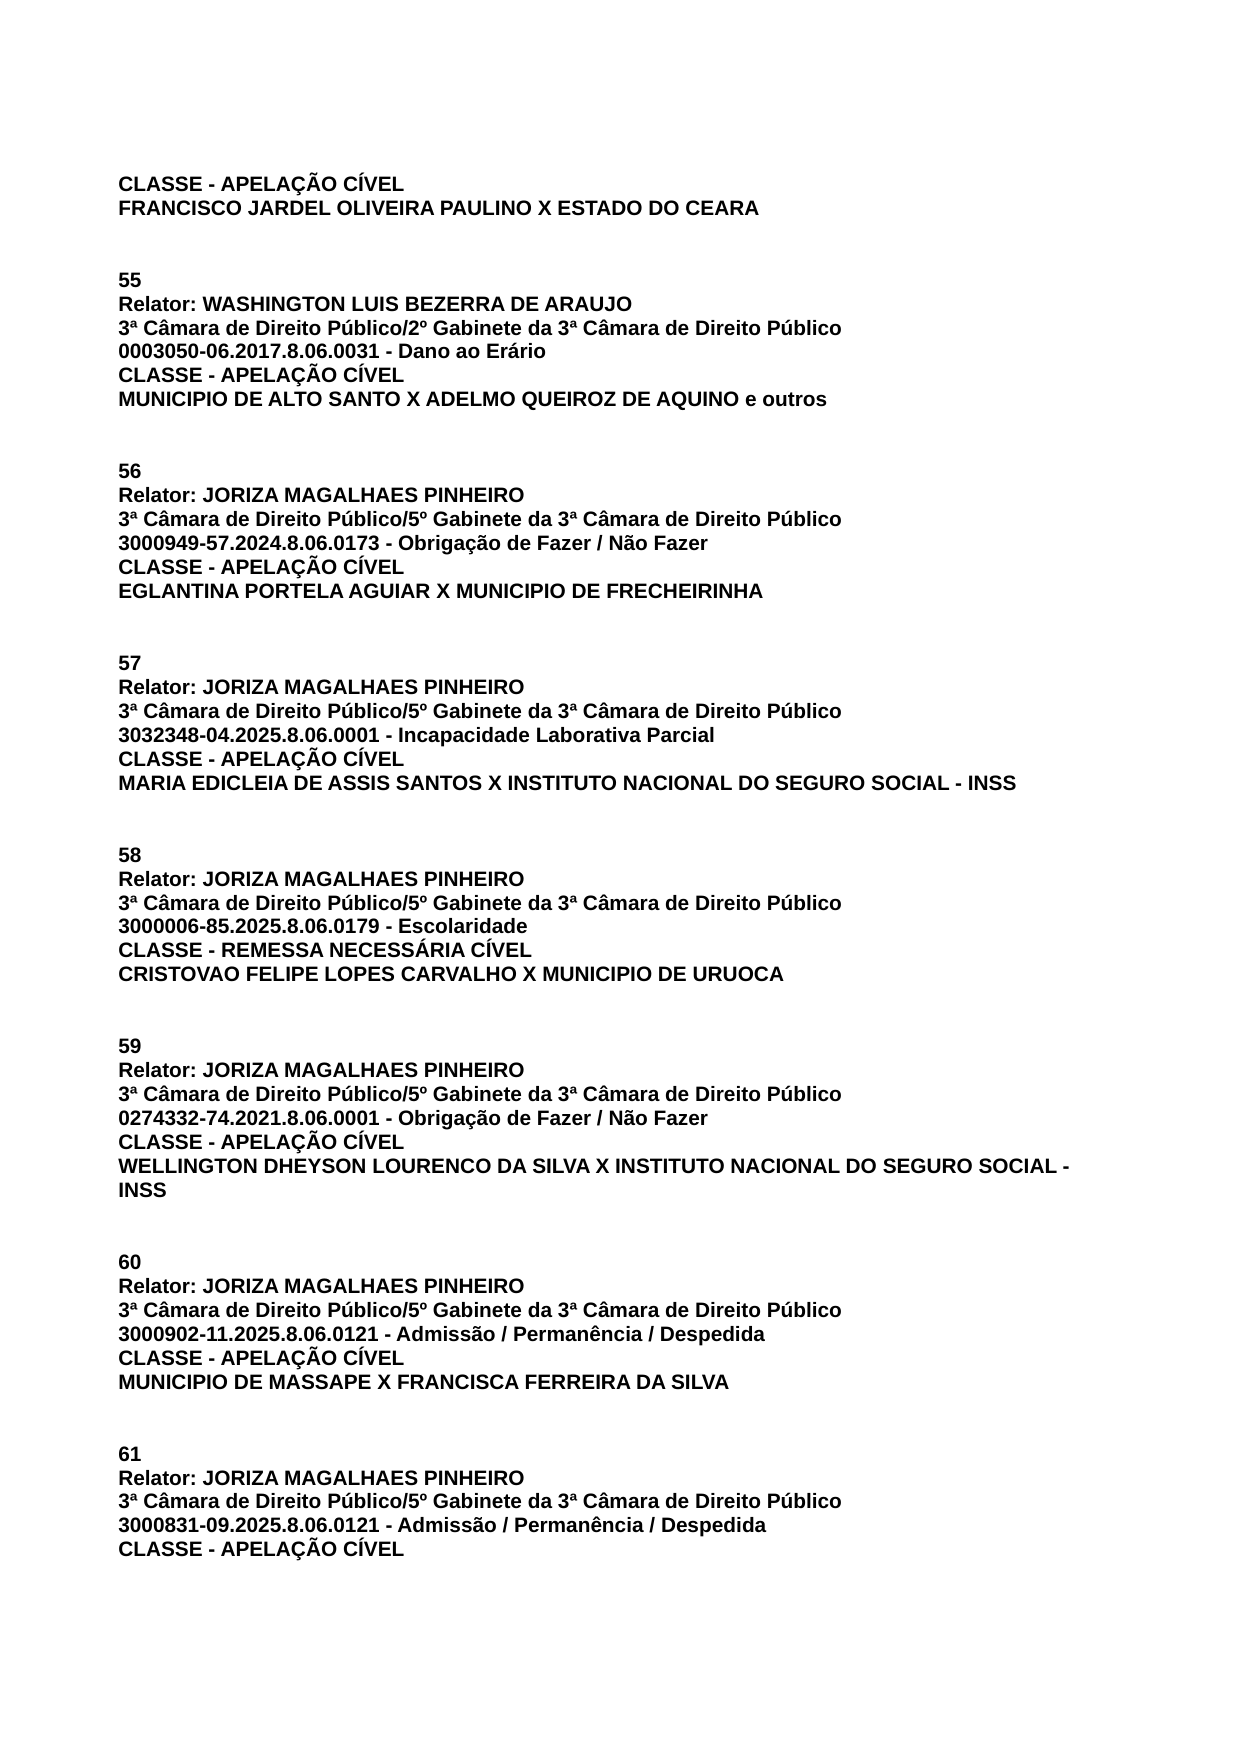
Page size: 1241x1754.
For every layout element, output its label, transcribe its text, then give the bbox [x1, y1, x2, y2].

text Relator: JORIZA MAGALHAES PINHEIRO [118, 1274, 1122, 1298]
text 57 [118, 651, 1122, 675]
text Relator: JORIZA MAGALHAES PINHEIRO [118, 483, 1122, 507]
text CLASSE - APELAÇÃO CÍVEL [118, 1130, 1122, 1154]
text 3000831-09.2025.8.06.0121 - Admissão / Permanência / Despedida [118, 1513, 1122, 1537]
text Relator: JORIZA MAGALHAES PINHEIRO [118, 1465, 1122, 1489]
text CLASSE - APELAÇÃO CÍVEL [118, 363, 1122, 387]
text 3032348-04.2025.8.06.0001 - Incapacidade Laborativa Parcial [118, 723, 1122, 747]
text EGLANTINA PORTELA AGUIAR X MUNICIPIO DE FRECHEIRINHA [118, 579, 1122, 603]
text 0274332-74.2021.8.06.0001 - Obrigação de Fazer / Não Fazer [118, 1106, 1122, 1130]
text 0003050-06.2017.8.06.0031 - Dano ao Erário [118, 339, 1122, 363]
text CRISTOVAO FELIPE LOPES CARVALHO X MUNICIPIO DE URUOCA [118, 962, 1122, 986]
text 56 [118, 459, 1122, 483]
text 3ª Câmara de Direito Público/5º Gabinete da 3ª Câmara de Direito Público [118, 890, 1122, 914]
text CLASSE - REMESSA NECESSÁRIA CÍVEL [118, 938, 1122, 962]
text 59 [118, 1034, 1122, 1058]
text WELLINGTON DHEYSON LOURENCO DA SILVA X INSTITUTO NACIONAL DO SEGURO SOCIAL - INSS [118, 1154, 1122, 1202]
text CLASSE - APELAÇÃO CÍVEL [118, 555, 1122, 579]
text CLASSE - APELAÇÃO CÍVEL [118, 747, 1122, 771]
text Relator: JORIZA MAGALHAES PINHEIRO [118, 1058, 1122, 1082]
text MARIA EDICLEIA DE ASSIS SANTOS X INSTITUTO NACIONAL DO SEGURO SOCIAL - INSS [118, 771, 1122, 794]
text CLASSE - APELAÇÃO CÍVEL [118, 1537, 1122, 1561]
text Relator: JORIZA MAGALHAES PINHEIRO [118, 675, 1122, 699]
text Relator: JORIZA MAGALHAES PINHEIRO [118, 866, 1122, 890]
text MUNICIPIO DE MASSAPE X FRANCISCA FERREIRA DA SILVA [118, 1369, 1122, 1393]
text 3ª Câmara de Direito Público/5º Gabinete da 3ª Câmara de Direito Público [118, 1489, 1122, 1513]
text 58 [118, 842, 1122, 866]
text 61 [118, 1441, 1122, 1465]
text CLASSE - APELAÇÃO CÍVEL [118, 1346, 1122, 1369]
text 3ª Câmara de Direito Público/5º Gabinete da 3ª Câmara de Direito Público [118, 507, 1122, 531]
text 55 [118, 267, 1122, 291]
text 60 [118, 1250, 1122, 1274]
text 3ª Câmara de Direito Público/5º Gabinete da 3ª Câmara de Direito Público [118, 1298, 1122, 1322]
text 3000949-57.2024.8.06.0173 - Obrigação de Fazer / Não Fazer [118, 531, 1122, 555]
text FRANCISCO JARDEL OLIVEIRA PAULINO X ESTADO DO CEARA [118, 196, 1122, 219]
text CLASSE - APELAÇÃO CÍVEL [118, 172, 1122, 196]
text MUNICIPIO DE ALTO SANTO X ADELMO QUEIROZ DE AQUINO e outros [118, 387, 1122, 411]
text 3ª Câmara de Direito Público/5º Gabinete da 3ª Câmara de Direito Público [118, 699, 1122, 723]
text 3ª Câmara de Direito Público/5º Gabinete da 3ª Câmara de Direito Público [118, 1082, 1122, 1106]
text 3ª Câmara de Direito Público/2º Gabinete da 3ª Câmara de Direito Público [118, 315, 1122, 339]
text Relator: WASHINGTON LUIS BEZERRA DE ARAUJO [118, 291, 1122, 315]
text 3000902-11.2025.8.06.0121 - Admissão / Permanência / Despedida [118, 1322, 1122, 1346]
text 3000006-85.2025.8.06.0179 - Escolaridade [118, 914, 1122, 938]
